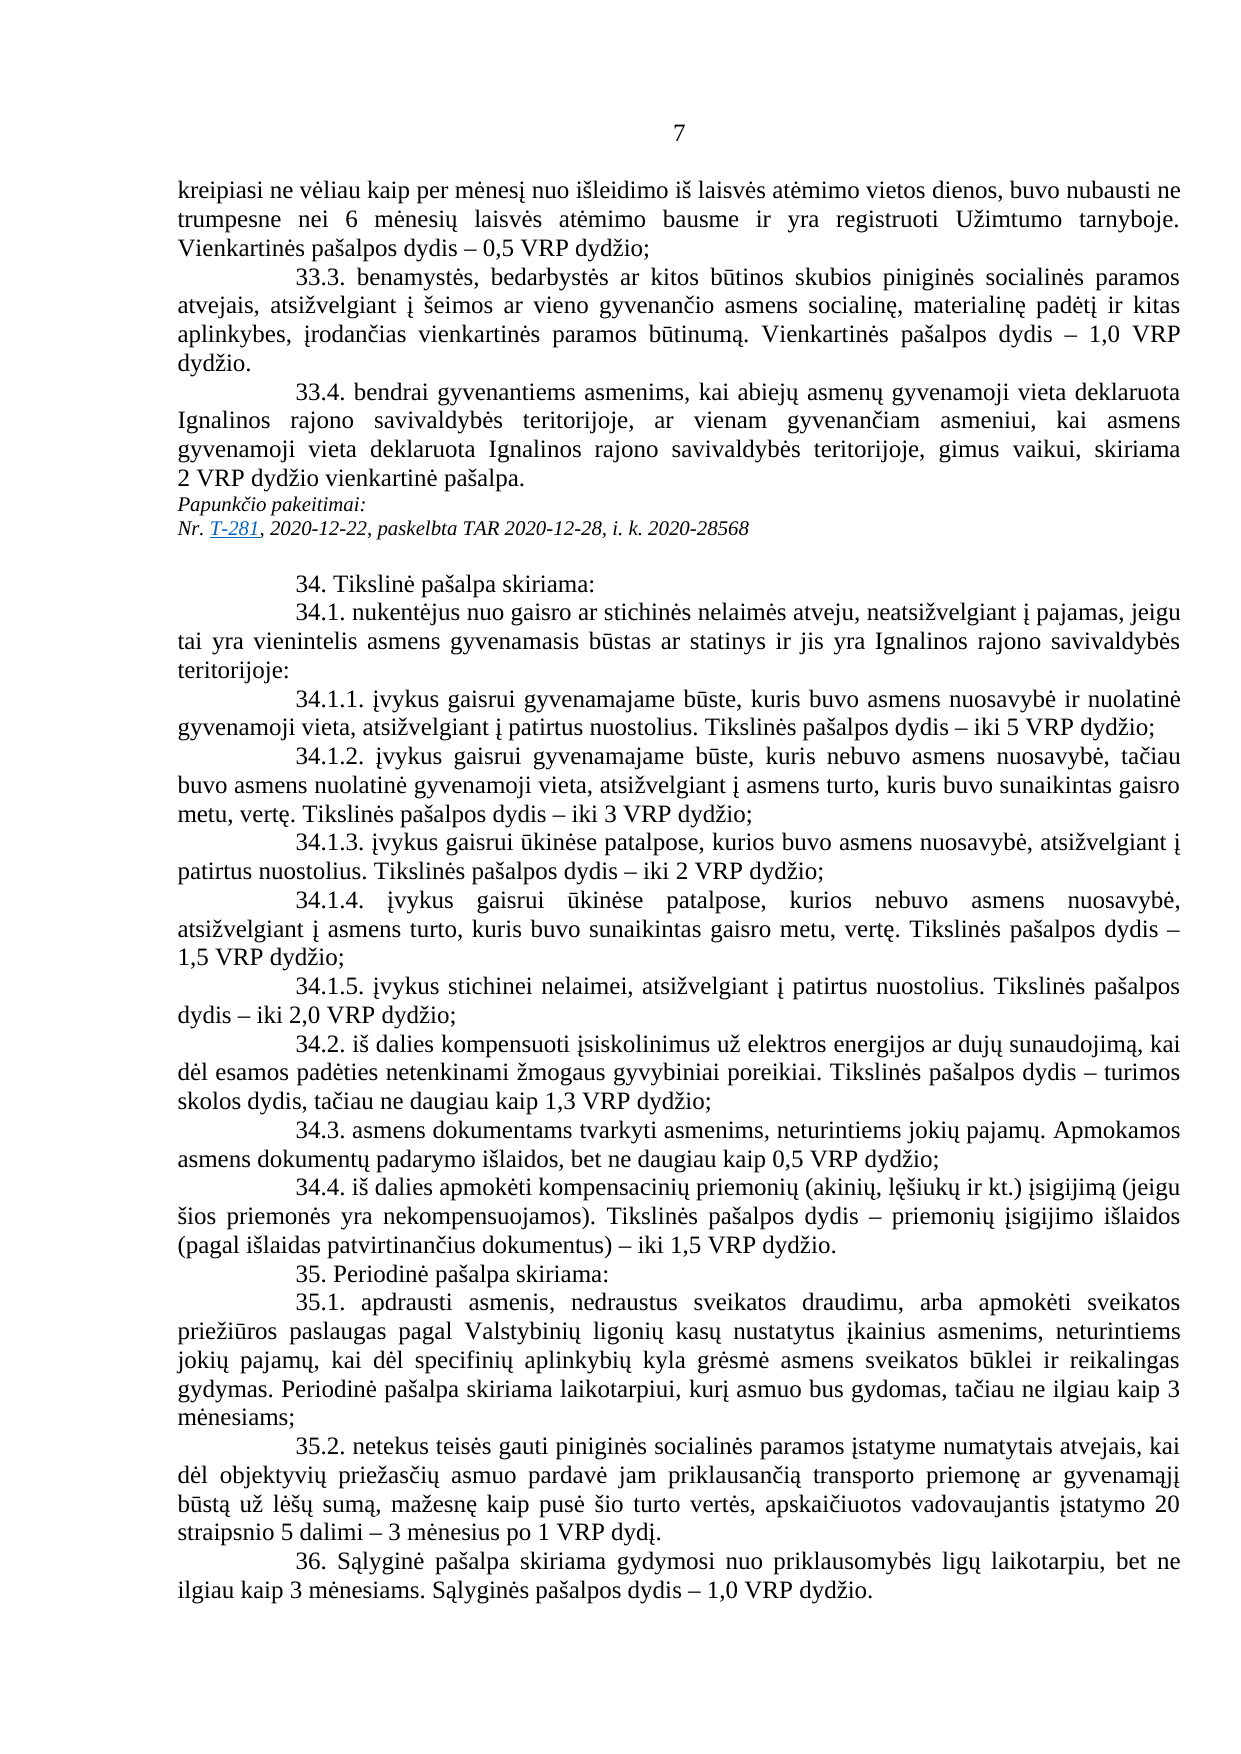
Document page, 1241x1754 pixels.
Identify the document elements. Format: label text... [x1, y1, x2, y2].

text 34.2. iš dalies kompensuoti įsiskolinimus už elektros energijos ar dujų sunaudojimą, kai dėl esamos padėties netenkinami žmogaus gyvybiniai poreikiai. Tikslinės pašalpos dydis – turimos skolos dydis, tačiau ne daugiau kaip 1,3 VRP dydžio; [177, 1029, 1181, 1115]
text 34.1.4. įvykus gaisrui ūkinėse patalpose, kurios nebuvo asmens nuosavybė, atsižvelgiant į asmens turto, kuris buvo sunaikintas gaisro metu, vertę. Tikslinės pašalpos dydis – 1,5 VRP dydžio; [177, 885, 1181, 971]
text 34. Tikslinė pašalpa skiriama: [177, 569, 1181, 597]
text Nr. T-281, 2020-12-22, paskelbta TAR 2020-12-28, i. k. 2020-28568 [177, 516, 1181, 540]
text 35. Periodinė pašalpa skiriama: [177, 1259, 1181, 1287]
text 34.1.2. įvykus gaisrui gyvenamajame būste, kuris nebuvo asmens nuosavybė, tačiau buvo asmens nuolatinė gyvenamoji vieta, atsižvelgiant į asmens turto, kuris buvo sunaikintas gaisro metu, vertę. Tikslinės pašalpos dydis – iki 3 VRP dydžio; [177, 741, 1181, 827]
text 34.1. nukentėjus nuo gaisro ar stichinės nelaimės atveju, neatsižvelgiant į pajamas, jeigu tai yra vienintelis asmens gyvenamasis būstas ar statinys ir jis yra Ignalinos rajono savivaldybės teritorijoje: [177, 597, 1181, 684]
text Papunkčio pakeitimai: [177, 492, 1181, 516]
text 35.2. netekus teisės gauti piniginės socialinės paramos įstatyme numatytais atvejais, kai dėl objektyvių priežasčių asmuo pardavė jam priklausančią transporto priemonę ar gyvenamąjį būstą už lėšų sumą, mažesnę kaip pusė šio turto vertės, apskaičiuotos vadovaujantis įstatymo 20 straipsnio 5 dalimi – 3 mėnesius po 1 VRP dydį. [177, 1431, 1181, 1546]
text 34.3. asmens dokumentams tvarkyti asmenims, neturintiems jokių pajamų. Apmokamos asmens dokumentų padarymo išlaidos, bet ne daugiau kaip 0,5 VRP dydžio; [177, 1115, 1181, 1172]
text 36. Sąlyginė pašalpa skiriama gydymosi nuo priklausomybės ligų laikotarpiu, bet ne ilgiau kaip 3 mėnesiams. Sąlyginės pašalpos dydis – 1,0 VRP dydžio. [177, 1546, 1181, 1604]
text 34.4. iš dalies apmokėti kompensacinių priemonių (akinių, lęšiukų ir kt.) įsigijimą (jeigu šios priemonės yra nekompensuojamos). Tikslinės pašalpos dydis – priemonių įsigijimo išlaidos (pagal išlaidas patvirtinančius dokumentus) – iki 1,5 VRP dydžio. [177, 1172, 1181, 1259]
text 34.1.3. įvykus gaisrui ūkinėse patalpose, kurios buvo asmens nuosavybė, atsižvelgiant į patirtus nuostolius. Tikslinės pašalpos dydis – iki 2 VRP dydžio; [177, 827, 1181, 885]
text kreipiasi ne vėliau kaip per mėnesį nuo išleidimo iš laisvės atėmimo vietos dienos, buvo nubausti ne trumpesne nei 6 mėnesių laisvės atėmimo bausme ir yra registruoti Užimtumo tarnyboje. Vienkartinės pašalpos dydis – 0,5 VRP dydžio; [177, 176, 1181, 262]
text 34.1.5. įvykus stichinei nelaimei, atsižvelgiant į patirtus nuostolius. Tikslinės pašalpos dydis – iki 2,0 VRP dydžio; [177, 971, 1181, 1029]
text 33.3. benamystės, bedarbystės ar kitos būtinos skubios piniginės socialinės paramos atvejais, atsižvelgiant į šeimos ar vieno gyvenančio asmens socialinę, materialinę padėtį ir kitas aplinkybes, įrodančias vienkartinės paramos būtinumą. Vienkartinės pašalpos dydis – 1,0 VRP dydžio. [177, 262, 1181, 377]
text 34.1.1. įvykus gaisrui gyvenamajame būste, kuris buvo asmens nuosavybė ir nuolatinė gyvenamoji vieta, atsižvelgiant į patirtus nuostolius. Tikslinės pašalpos dydis – iki 5 VRP dydžio; [177, 684, 1181, 741]
text 35.1. apdrausti asmenis, nedraustus sveikatos draudimu, arba apmokėti sveikatos priežiūros paslaugas pagal Valstybinių ligonių kasų nustatytus įkainius asmenims, neturintiems jokių pajamų, kai dėl specifinių aplinkybių kyla grėsmė asmens sveikatos būklei ir reikalingas gydymas. Periodinė pašalpa skiriama laikotarpiui, kurį asmuo bus gydomas, tačiau ne ilgiau kaip 3 mėnesiams; [177, 1287, 1181, 1431]
text 33.4. bendrai gyvenantiems asmenims, kai abiejų asmenų gyvenamoji vieta deklaruota Ignalinos rajono savivaldybės teritorijoje, ar vienam gyvenančiam asmeniui, kai asmens gyvenamoji vieta deklaruota Ignalinos rajono savivaldybės teritorijoje, gimus vaikui, skiriama 2 VRP dydžio vienkartinė pašalpa. [177, 377, 1181, 492]
